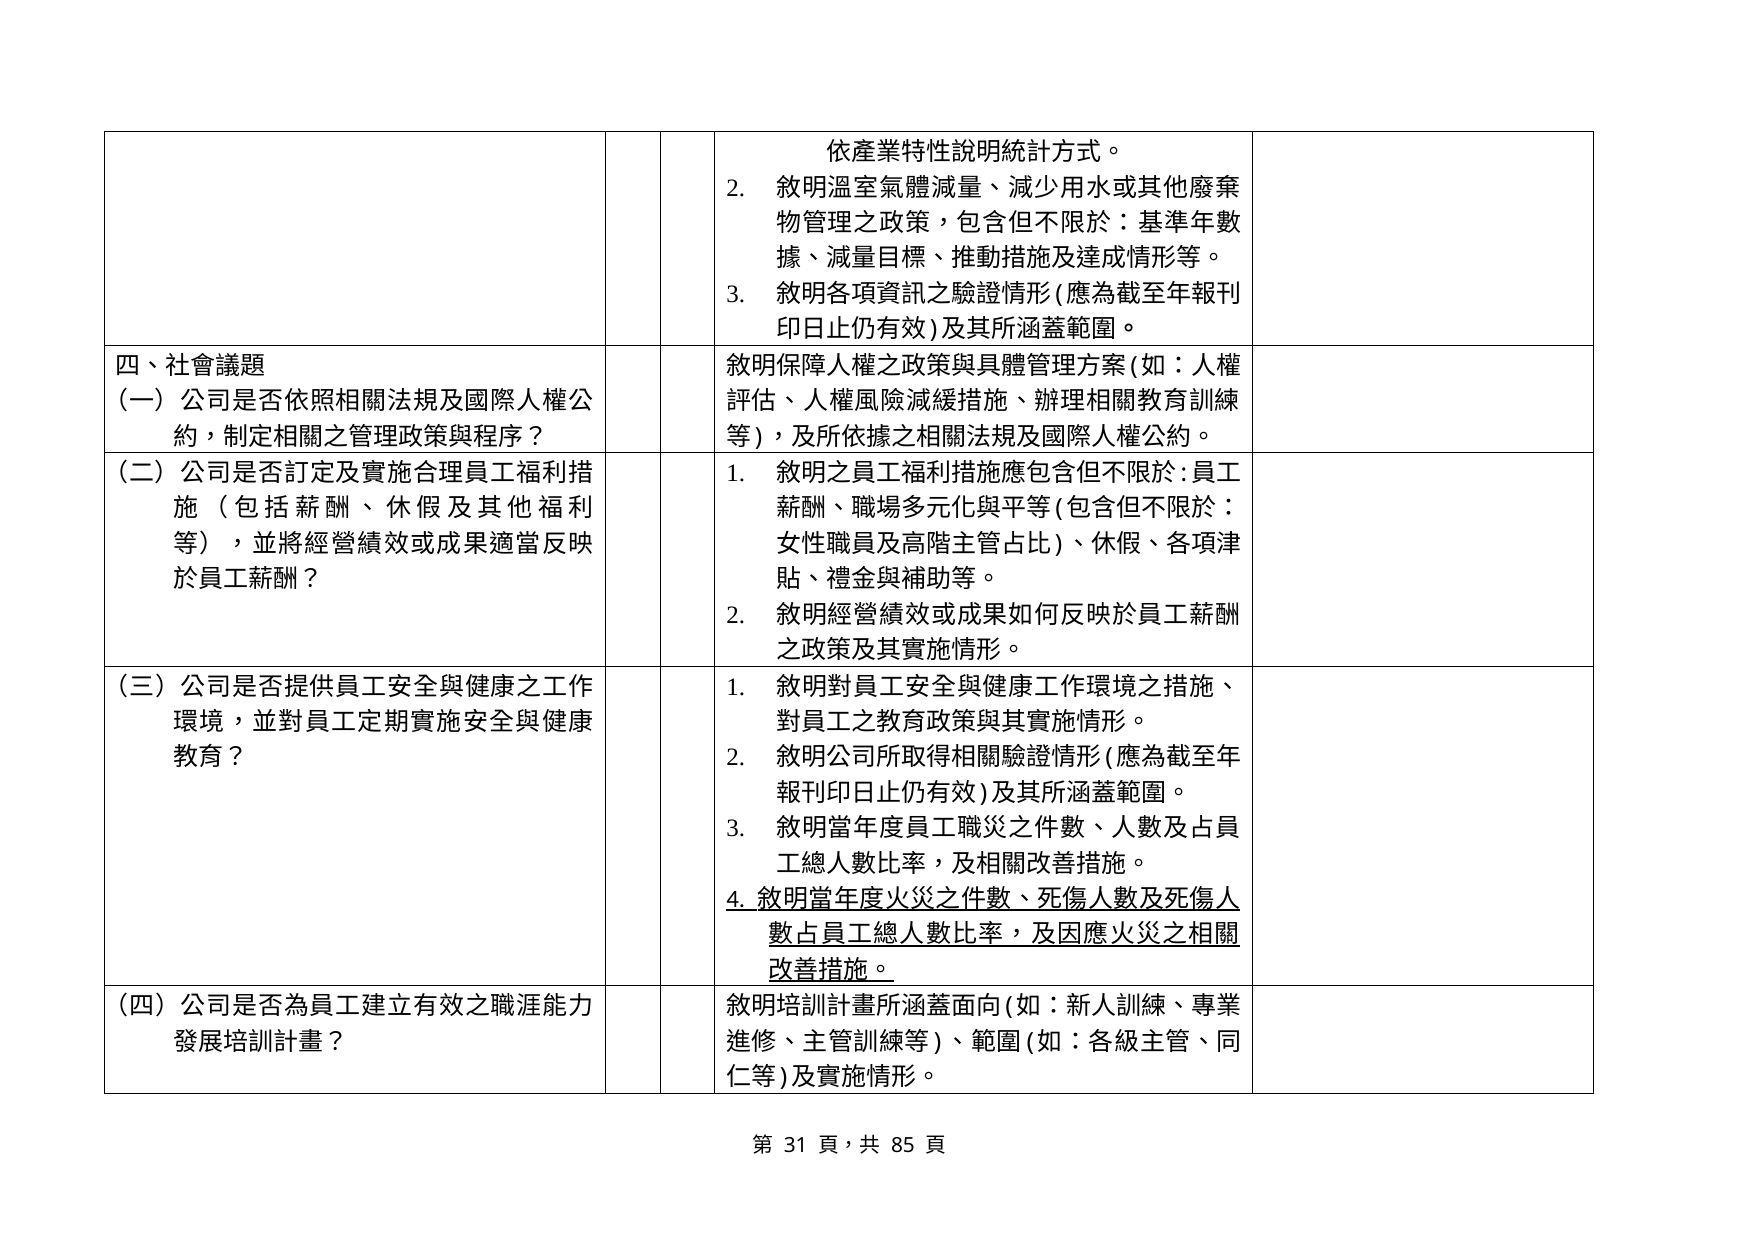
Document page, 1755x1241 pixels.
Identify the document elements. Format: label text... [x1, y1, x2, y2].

table_cell [661, 986, 714, 1093]
table_cell [1253, 986, 1593, 1093]
table_cell [606, 667, 660, 985]
table_cell [1253, 667, 1593, 985]
table_cell （四）公司是否為員工建立有效之職涯能力發展培訓計畫？ [105, 986, 605, 1093]
table_cell 敘明保障人權之政策與具體管理方案(如：人權評估、人權風險減緩措施、辦理相關教育訓練等)，及所依據之相關法規及國際人權公約。 [715, 346, 1252, 452]
table_cell （三）公司是否提供員工安全與健康之工作環境，並對員工定期實施安全與健康教育？ [105, 667, 605, 985]
table_cell [1253, 453, 1593, 666]
table_cell [606, 132, 660, 345]
table_cell [661, 667, 714, 985]
table_cell [661, 453, 714, 666]
table_cell [661, 346, 714, 452]
table_cell [606, 346, 660, 452]
table_cell [1253, 346, 1593, 452]
table_cell （二）公司是否訂定及實施合理員工福利措施（包括薪酬、休假及其他福利等），並將經營績效或成果適當反映於員工薪酬？ [105, 453, 605, 666]
table_cell [606, 986, 660, 1093]
table_cell [661, 132, 714, 345]
table_cell [1253, 132, 1593, 345]
table_cell 敘明之員工福利措施應包含但不限於:員工薪酬、職場多元化與平等(包含但不限於：女性職員及高階主管占比)、休假、各項津貼、禮金與補助等。 敘明經營績效或成果如何反映於員工薪酬之政策及其實施情形。 [715, 453, 1252, 666]
table_cell 敘明培訓計畫所涵蓋面向(如：新人訓練、專業進修、主管訓練等)、範圍(如：各級主管、同仁等)及實施情形。 [715, 986, 1252, 1093]
table_cell [105, 132, 605, 345]
table_cell [606, 453, 660, 666]
table_cell 敘明對員工安全與健康工作環境之措施、對員工之教育政策與其實施情形。 敘明公司所取得相關驗證情形(應為截至年報刊印日止仍有效)及其所涵蓋範圍。 敘明當年度員工職災之件數、人數及占員工總人數比率，及相關改善措施。 4. 敘明當年度火災之件數、死傷人數及死傷人數占員工總人數比率，及因應火災之相關改善措施。 [715, 667, 1252, 985]
table_cell 四、社會議題 （一）公司是否依照相關法規及國際人權公約，制定相關之管理政策與程序？ [105, 346, 605, 452]
table_cell 依產業特性說明統計方式。 敘明溫室氣體減量、減少用水或其他廢棄物管理之政策，包含但不限於：基準年數據、減量目標、推動措施及達成情形等。 敘明各項資訊之驗證情形(應為截至年報刊印日止仍有效)及其所涵蓋範圍。 [715, 132, 1252, 345]
